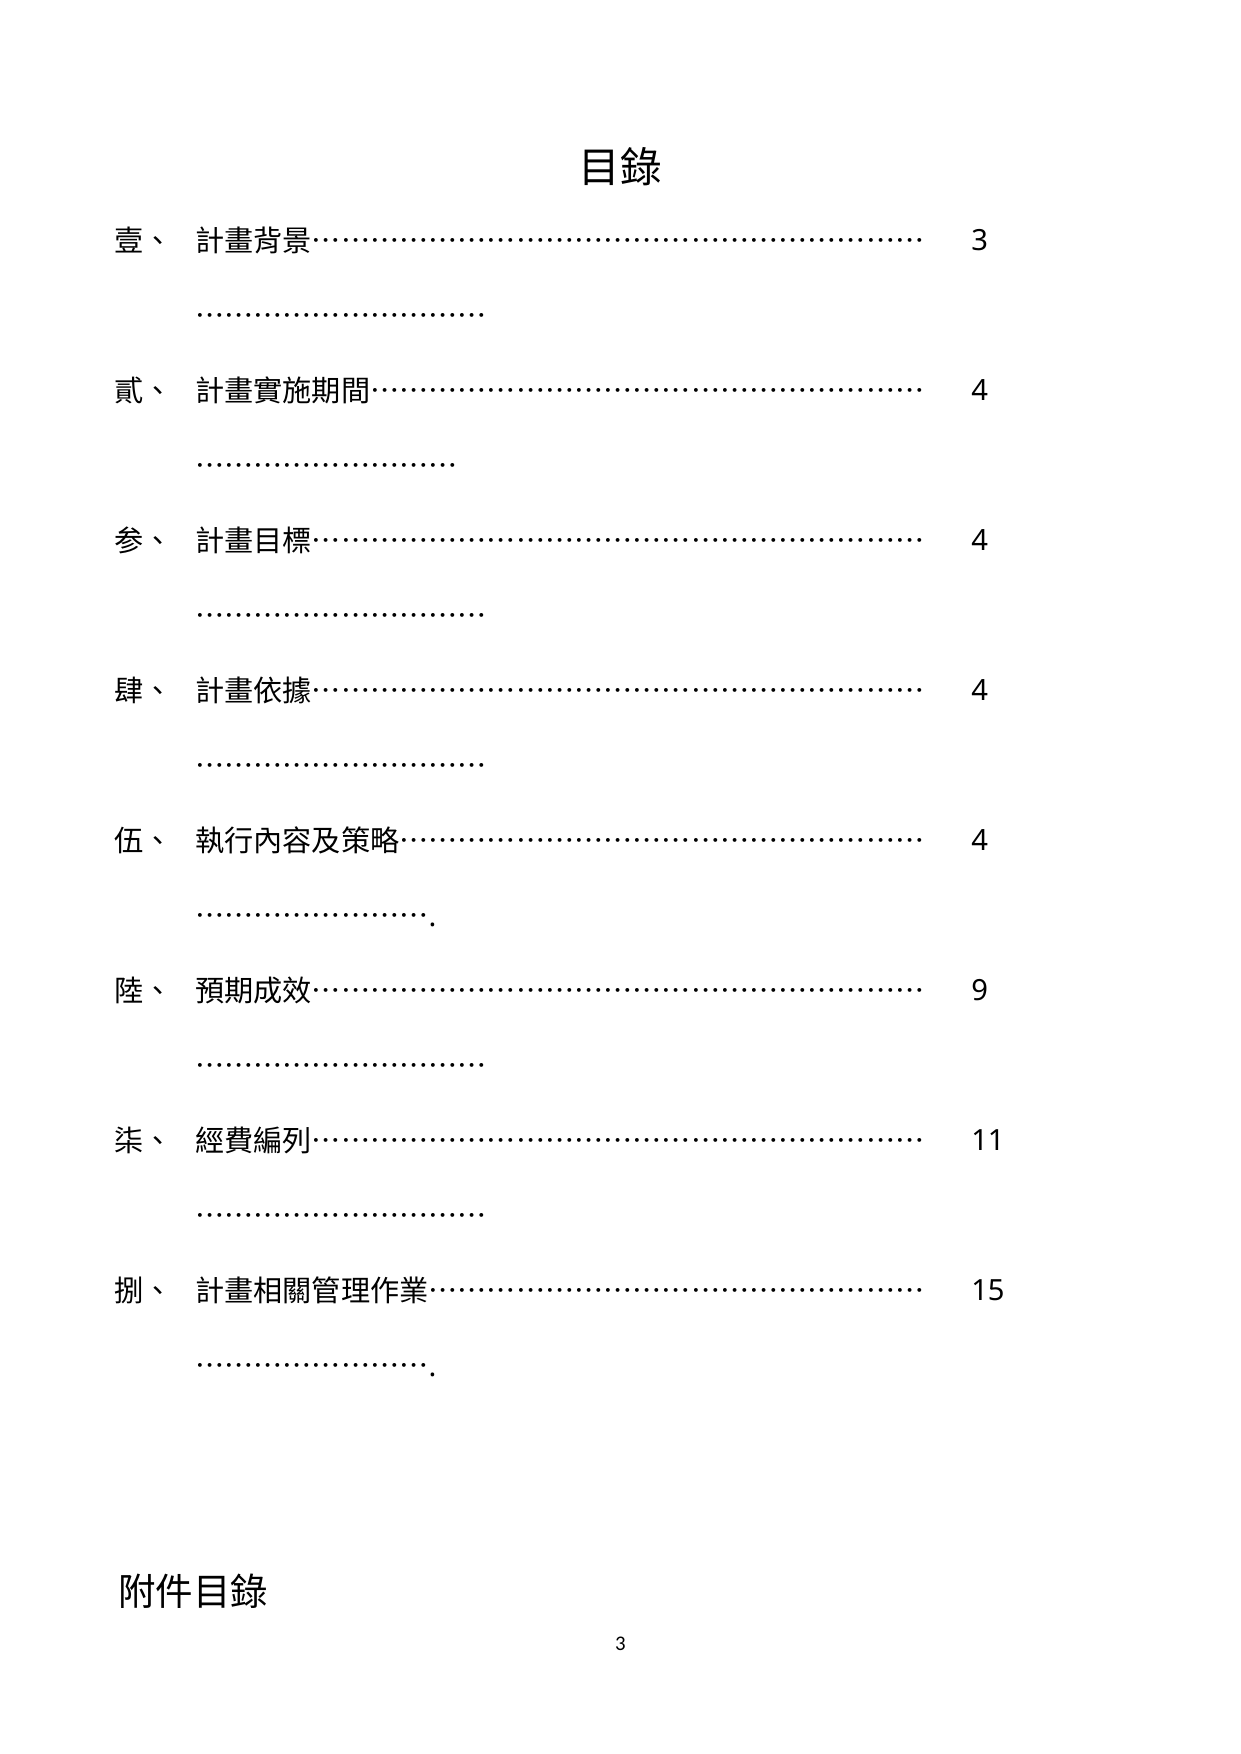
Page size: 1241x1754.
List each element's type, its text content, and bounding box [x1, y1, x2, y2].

table_cell 捌、 [103, 1252, 184, 1402]
table_cell 11 [960, 1102, 1048, 1252]
table_cell 計畫實施期間………………………………………………………………………… [184, 352, 960, 502]
table_header 壹、 [103, 202, 184, 352]
table_cell 4 [960, 502, 1048, 652]
table_cell 4 [960, 802, 1048, 952]
text 目錄 [118, 127, 1122, 202]
table_cell 計畫依據………………………………………………………………………………… [184, 652, 960, 802]
table_cell 經費編列………………………………………………………………………………… [184, 1102, 960, 1252]
table_cell 執行內容及策略……………………………………………………………………. [184, 802, 960, 952]
text 附件目錄 [118, 1552, 1122, 1627]
table_header 計畫背景………………………………………………………………………………… [184, 202, 960, 352]
table_cell 陸、 [103, 952, 184, 1102]
table_cell 計畫相關管理作業…………………………………………………………………. [184, 1252, 960, 1402]
table_cell 伍、 [103, 802, 184, 952]
table_cell 4 [960, 652, 1048, 802]
table_cell 9 [960, 952, 1048, 1102]
table_cell 肆、 [103, 652, 184, 802]
table_cell 計畫目標………………………………………………………………………………… [184, 502, 960, 652]
table_cell 柒、 [103, 1102, 184, 1252]
table_cell 15 [960, 1252, 1048, 1402]
table_cell 参、 [103, 502, 184, 652]
table_cell 4 [960, 352, 1048, 502]
table_header 3 [960, 202, 1048, 352]
table_cell 預期成效………………………………………………………………………………… [184, 952, 960, 1102]
table_cell 貳、 [103, 352, 184, 502]
